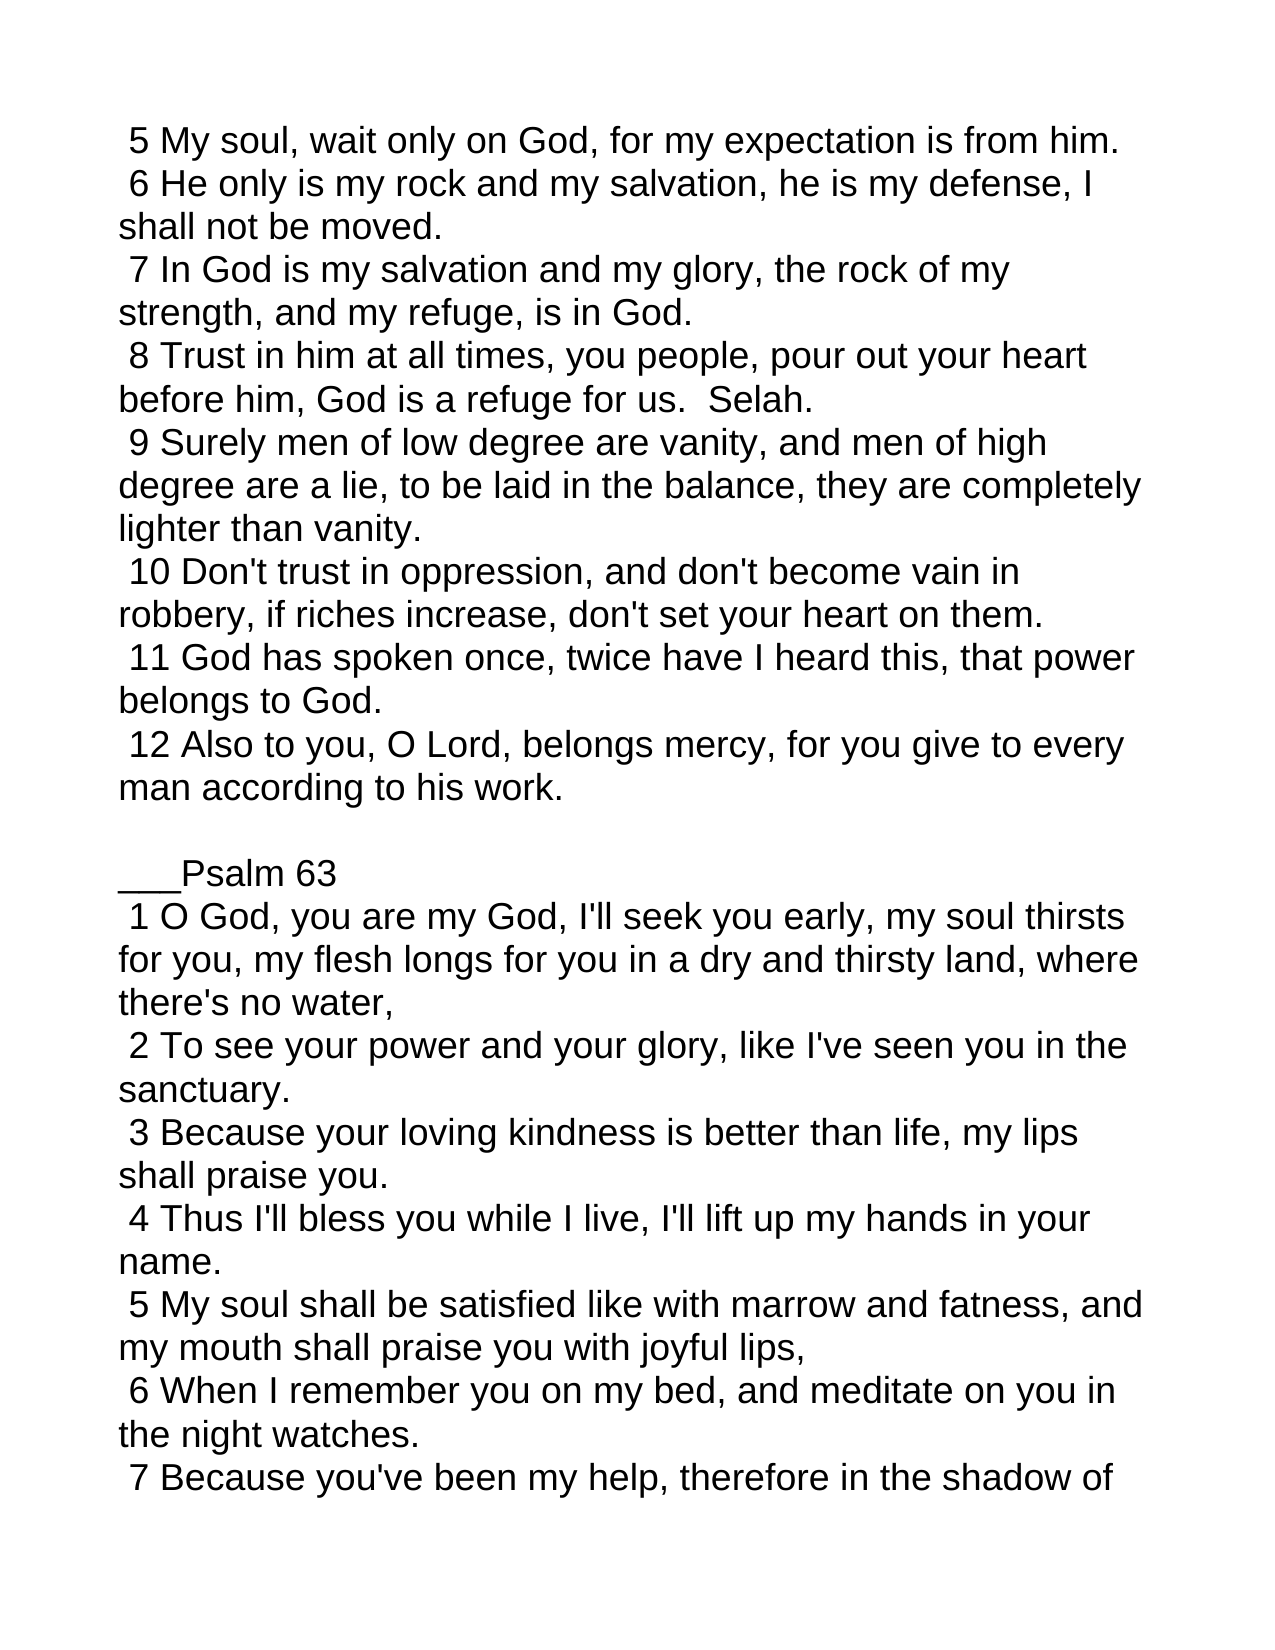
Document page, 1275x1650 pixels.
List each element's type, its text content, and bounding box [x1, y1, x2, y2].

text 10 Don't trust in oppression, and don't become vain in robbery, if riches increase, don't set your heart on them. [118, 549, 1157, 636]
text 8 Trust in him at all times, you people, pour out your heart before him, God is a refuge for us. Selah. [118, 334, 1157, 420]
text 5 My soul shall be satisfied like with marrow and fatness, and my mouth shall praise you with joyful lips, [118, 1282, 1157, 1369]
text 1 O God, you are my God, I'll seek you early, my soul thirsts for you, my flesh longs for you in a dry and thirsty land, where there's no water, [118, 894, 1157, 1024]
text 5 My soul, wait only on God, for my expectation is from him. [118, 118, 1157, 161]
text 6 When I remember you on my bed, and meditate on you in the night watches. [118, 1369, 1157, 1455]
text 11 God has spoken once, twice have I heard this, that power belongs to God. [118, 636, 1157, 722]
text 9 Surely men of low degree are vanity, and men of high degree are a lie, to be laid in the balance, they are completely lighter than vanity. [118, 420, 1157, 549]
text 6 He only is my rock and my salvation, he is my defense, I shall not be moved. [118, 161, 1157, 247]
text 2 To see your power and your glory, like I've seen you in the sanctuary. [118, 1024, 1157, 1110]
text 4 Thus I'll bless you while I live, I'll lift up my hands in your name. [118, 1196, 1157, 1282]
text 7 Because you've been my help, therefore in the shadow of [118, 1455, 1157, 1498]
text ___Psalm 63 [118, 851, 1157, 894]
text 12 Also to you, O Lord, belongs mercy, for you give to every man according to his work. [118, 722, 1157, 808]
text 7 In God is my salvation and my glory, the rock of my strength, and my refuge, is in God. [118, 247, 1157, 334]
text 3 Because your loving kindness is better than life, my lips shall praise you. [118, 1110, 1157, 1196]
